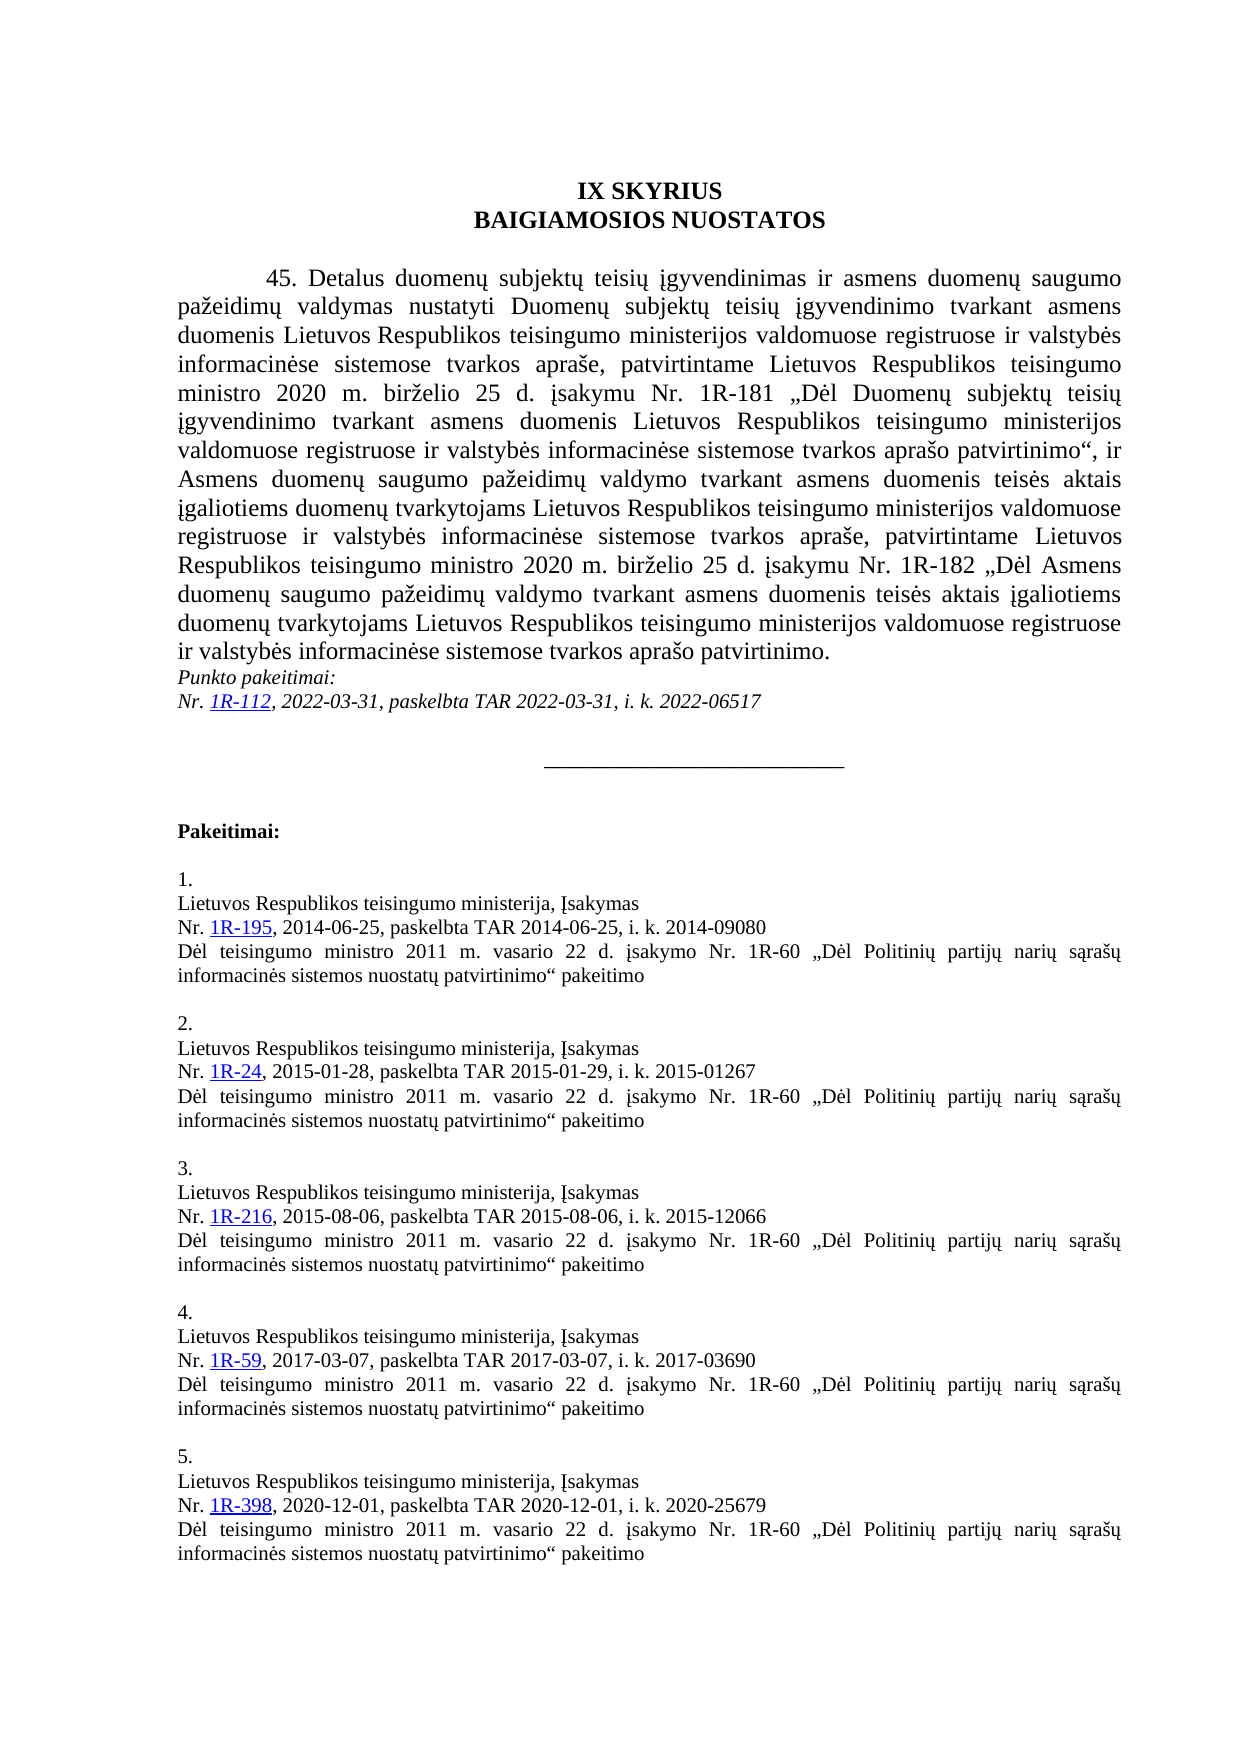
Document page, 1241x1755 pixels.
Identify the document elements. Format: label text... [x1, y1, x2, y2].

text BAIGIAMOSIOS NUOSTATOS [177, 205, 1122, 234]
text Lietuvos Respublikos teisingumo ministerija, Įsakymas [177, 1035, 1122, 1059]
text Nr. 1R-112, 2022-03-31, paskelbta TAR 2022-03-31, i. k. 2022-06517 [177, 689, 1122, 713]
text Nr. 1R-398, 2020-12-01, paskelbta TAR 2020-12-01, i. k. 2020-25679 [177, 1493, 1122, 1517]
text Pakeitimai: [177, 819, 1122, 843]
text Lietuvos Respublikos teisingumo ministerija, Įsakymas [177, 891, 1122, 915]
text 3. [177, 1156, 1122, 1180]
text ________________________ [177, 742, 1122, 771]
text Dėl teisingumo ministro 2011 m. vasario 22 d. įsakymo Nr. 1R-60 „Dėl Politinių partijų narių sąrašų informacinės sistemos nuostatų patvirtinimo“ pakeitimo [177, 1517, 1122, 1565]
text Lietuvos Respublikos teisingumo ministerija, Įsakymas [177, 1468, 1122, 1493]
text 4. [177, 1300, 1122, 1324]
text Dėl teisingumo ministro 2011 m. vasario 22 d. įsakymo Nr. 1R-60 „Dėl Politinių partijų narių sąrašų informacinės sistemos nuostatų patvirtinimo“ pakeitimo [177, 1083, 1122, 1132]
text Nr. 1R-24, 2015-01-28, paskelbta TAR 2015-01-29, i. k. 2015-01267 [177, 1059, 1122, 1083]
text 1. [177, 867, 1122, 891]
text IX SKYRIUS [177, 176, 1122, 205]
text 2. [177, 1011, 1122, 1035]
text 5. [177, 1444, 1122, 1468]
text Lietuvos Respublikos teisingumo ministerija, Įsakymas [177, 1180, 1122, 1204]
text Lietuvos Respublikos teisingumo ministerija, Įsakymas [177, 1324, 1122, 1348]
text 45. Detalus duomenų subjektų teisių įgyvendinimas ir asmens duomenų saugumo pažeidimų valdymas nustatyti Duomenų subjektų teisių įgyvendinimo tvarkant asmens duomenis Lietuvos Respublikos teisingumo ministerijos valdomuose registruose ir valstybės informacinėse sistemose tvarkos apraše, patvirtintame Lietuvos Respublikos teisingumo ministro 2020 m. birželio 25 d. įsakymu Nr. 1R-181 „Dėl Duomenų subjektų teisių įgyvendinimo tvarkant asmens duomenis Lietuvos Respublikos teisingumo ministerijos valdomuose registruose ir valstybės informacinėse sistemose tvarkos aprašo patvirtinimo“, ir Asmens duomenų saugumo pažeidimų valdymo tvarkant asmens duomenis teisės aktais įgaliotiems duomenų tvarkytojams Lietuvos Respublikos teisingumo ministerijos valdomuose registruose ir valstybės informacinėse sistemose tvarkos apraše, patvirtintame Lietuvos Respublikos teisingumo ministro 2020 m. birželio 25 d. įsakymu Nr. 1R-182 „Dėl Asmens duomenų saugumo pažeidimų valdymo tvarkant asmens duomenis teisės aktais įgaliotiems duomenų tvarkytojams Lietuvos Respublikos teisingumo ministerijos valdomuose registruose ir valstybės informacinėse sistemose tvarkos aprašo patvirtinimo. [177, 263, 1122, 665]
text Dėl teisingumo ministro 2011 m. vasario 22 d. įsakymo Nr. 1R-60 „Dėl Politinių partijų narių sąrašų informacinės sistemos nuostatų patvirtinimo“ pakeitimo [177, 939, 1122, 987]
text Punkto pakeitimai: [177, 665, 1122, 689]
text Dėl teisingumo ministro 2011 m. vasario 22 d. įsakymo Nr. 1R-60 „Dėl Politinių partijų narių sąrašų informacinės sistemos nuostatų patvirtinimo“ pakeitimo [177, 1228, 1122, 1276]
text Nr. 1R-59, 2017-03-07, paskelbta TAR 2017-03-07, i. k. 2017-03690 [177, 1348, 1122, 1372]
text Nr. 1R-195, 2014-06-25, paskelbta TAR 2014-06-25, i. k. 2014-09080 [177, 915, 1122, 939]
text Nr. 1R-216, 2015-08-06, paskelbta TAR 2015-08-06, i. k. 2015-12066 [177, 1204, 1122, 1228]
text Dėl teisingumo ministro 2011 m. vasario 22 d. įsakymo Nr. 1R-60 „Dėl Politinių partijų narių sąrašų informacinės sistemos nuostatų patvirtinimo“ pakeitimo [177, 1372, 1122, 1420]
